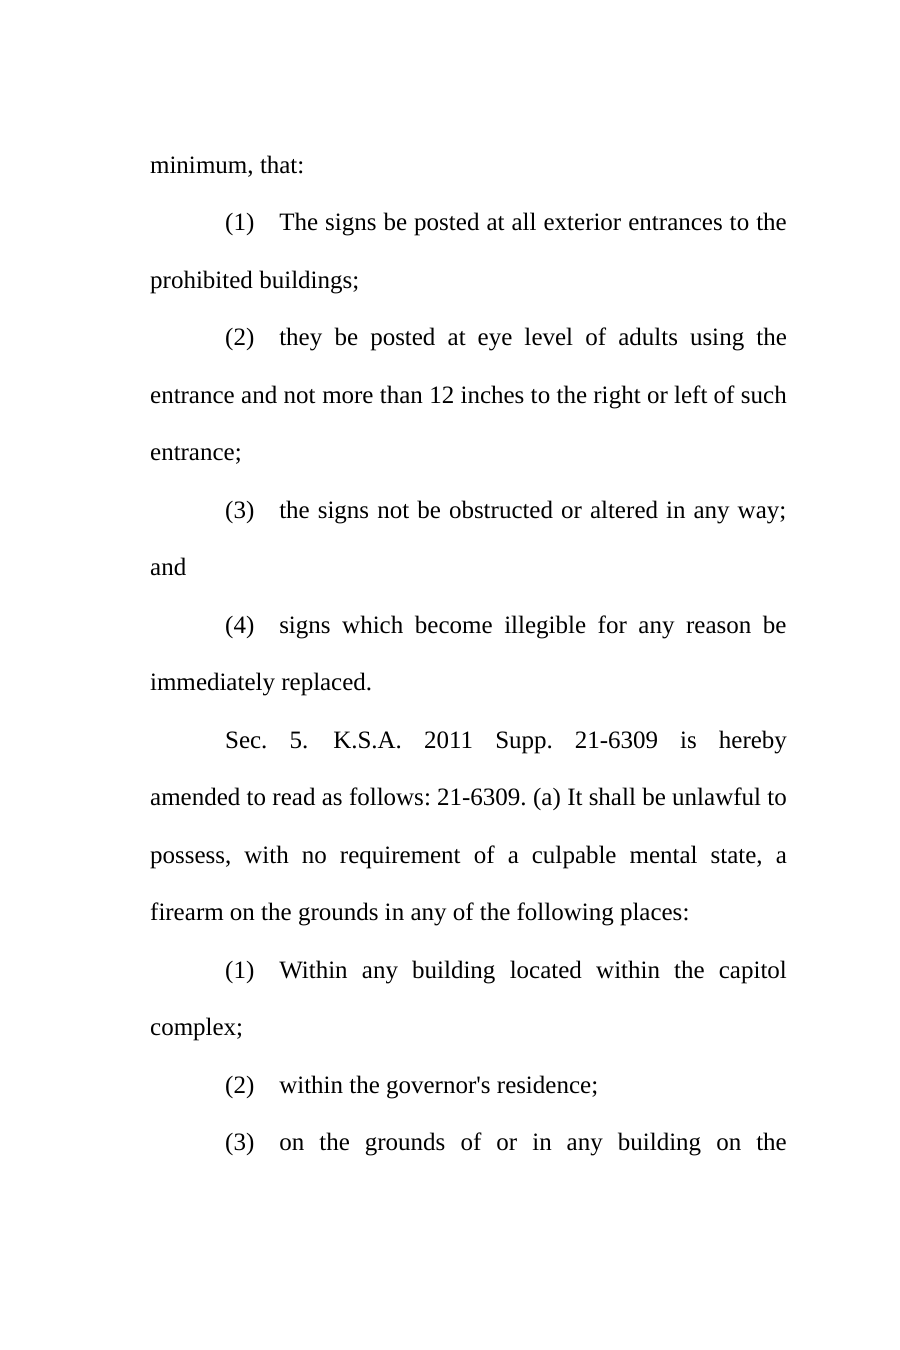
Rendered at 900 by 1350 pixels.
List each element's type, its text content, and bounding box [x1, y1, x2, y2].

text (3) the signs not be obstructed or altered in any way; and [150, 495, 787, 581]
text (3) on the grounds of or in any building on the [150, 1127, 787, 1156]
text minimum, that: [150, 150, 787, 179]
text (1) The signs be posted at all exterior entrances to the prohibited buildings; [150, 207, 787, 294]
text (1) Within any building located within the capitol complex; [150, 955, 787, 1041]
text (2) they be posted at eye level of adults using the entrance and not more than 12 inches to the right or left of such entrance; [150, 322, 787, 466]
text (2) within the governor's residence; [150, 1070, 787, 1099]
text Sec. 5. K.S.A. 2011 Supp. 21-6309 is hereby amended to read as follows: 21-6309. (a) It shall be unlawful to possess, with no requirement of a culpable mental state, a firearm on the grounds in any of the following places: [150, 725, 787, 926]
text (4) signs which become illegible for any reason be immediately replaced. [150, 610, 787, 696]
